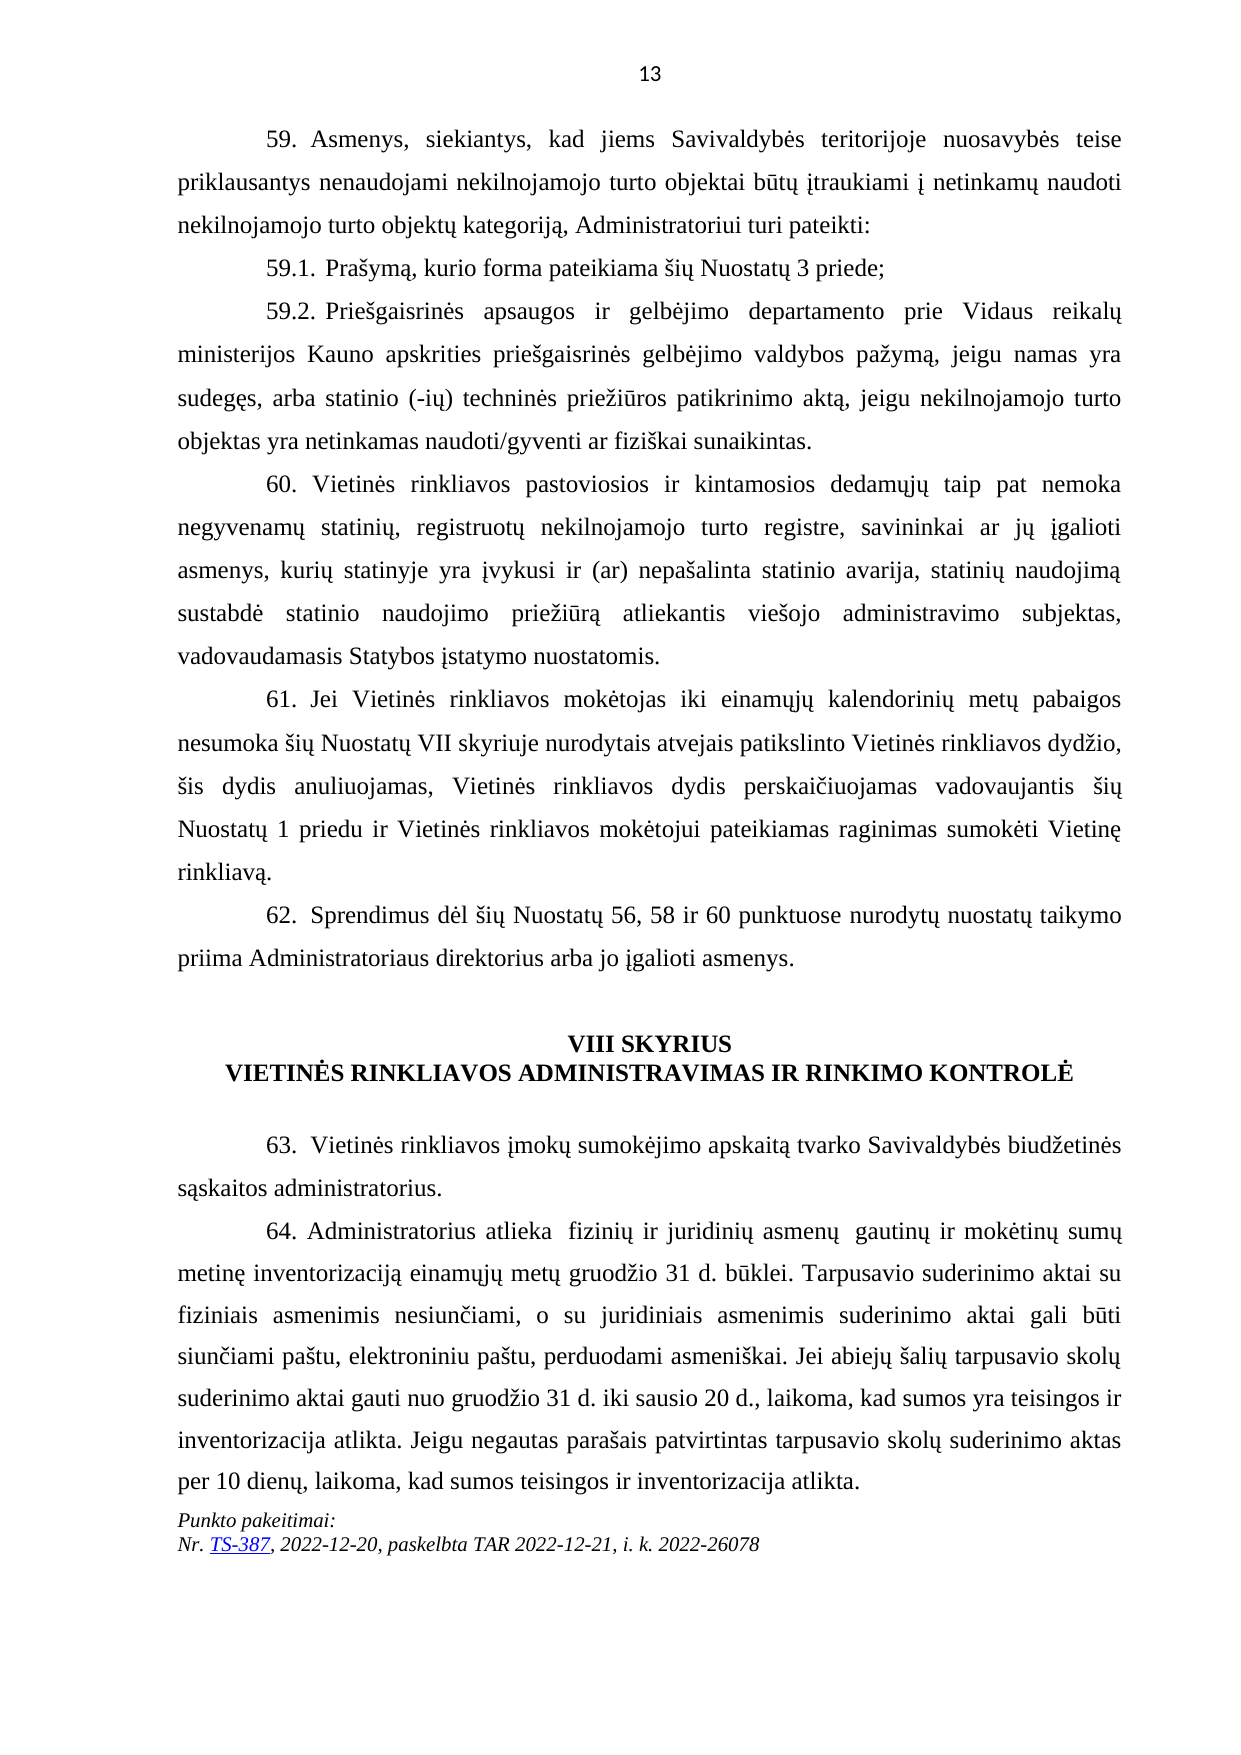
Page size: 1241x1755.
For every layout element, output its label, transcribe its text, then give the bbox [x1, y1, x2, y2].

text VIII SKYRIUS [177, 1029, 1122, 1058]
text 63. Vietinės rinkliavos įmokų sumokėjimo apskaitą tvarko Savivaldybės biudžetinės sąskaitos administratorius. [177, 1130, 1122, 1202]
text 60. Vietinės rinkliavos pastoviosios ir kintamosios dedamųjų taip pat nemoka negyvenamų statinių, registruotų nekilnojamojo turto registre, savininkai ar jų įgalioti asmenys, kurių statinyje yra įvykusi ir (ar) nepašalinta statinio avarija, statinių naudojimą sustabdė statinio naudojimo priežiūrą atliekantis viešojo administravimo subjektas, vadovaudamasis Statybos įstatymo nuostatomis. [177, 469, 1122, 670]
text 61. Jei Vietinės rinkliavos mokėtojas iki einamųjų kalendorinių metų pabaigos nesumoka šių Nuostatų VII skyriuje nurodytais atvejais patikslinto Vietinės rinkliavos dydžio, šis dydis anuliuojamas, Vietinės rinkliavos dydis perskaičiuojamas vadovaujantis šių Nuostatų 1 priedu ir Vietinės rinkliavos mokėtojui pateikiamas raginimas sumokėti Vietinę rinkliavą. [177, 684, 1122, 886]
text 59. Asmenys, siekiantys, kad jiems Savivaldybės teritorijoje nuosavybės teise priklausantys nenaudojami nekilnojamojo turto objektai būtų įtraukiami į netinkamų naudoti nekilnojamojo turto objektų kategoriją, Administratoriui turi pateikti: [177, 124, 1122, 239]
text 59.2. Priešgaisrinės apsaugos ir gelbėjimo departamento prie Vidaus reikalų ministerijos Kauno apskrities priešgaisrinės gelbėjimo valdybos pažymą, jeigu namas yra sudegęs, arba statinio (-ių) techninės priežiūros patikrinimo aktą, jeigu nekilnojamojo turto objektas yra netinkamas naudoti/gyventi ar fiziškai sunaikintas. [177, 296, 1122, 454]
text VIETINĖS RINKLIAVOS ADMINISTRAVIMAS IR rinkimo kontrolė [177, 1058, 1122, 1087]
text Punkto pakeitimai: [177, 1508, 1122, 1532]
text 59.1. Prašymą, kurio forma pateikiama šių Nuostatų 3 priede; [177, 253, 1122, 282]
text 62. Sprendimus dėl šių Nuostatų 56, 58 ir 60 punktuose nurodytų nuostatų taikymo priima Administratoriaus direktorius arba jo įgalioti asmenys. [177, 900, 1122, 972]
text 64. Administratorius atlieka fizinių ir juridinių asmenų gautinų ir mokėtinų sumų metinę inventorizaciją einamųjų metų gruodžio 31 d. būklei. Tarpusavio suderinimo aktai su fiziniais asmenimis nesiunčiami, o su juridiniais asmenimis suderinimo aktai gali būti siunčiami paštu, elektroniniu paštu, perduodami asmeniškai. Jei abiejų šalių tarpusavio skolų suderinimo aktai gauti nuo gruodžio 31 d. iki sausio 20 d., laikoma, kad sumos yra teisingos ir inventorizacija atlikta. Jeigu negautas parašais patvirtintas tarpusavio skolų suderinimo aktas per 10 dienų, laikoma, kad sumos teisingos ir inventorizacija atlikta. [177, 1216, 1122, 1495]
text Nr. TS-387, 2022-12-20, paskelbta TAR 2022-12-21, i. k. 2022-26078 [177, 1532, 1122, 1556]
